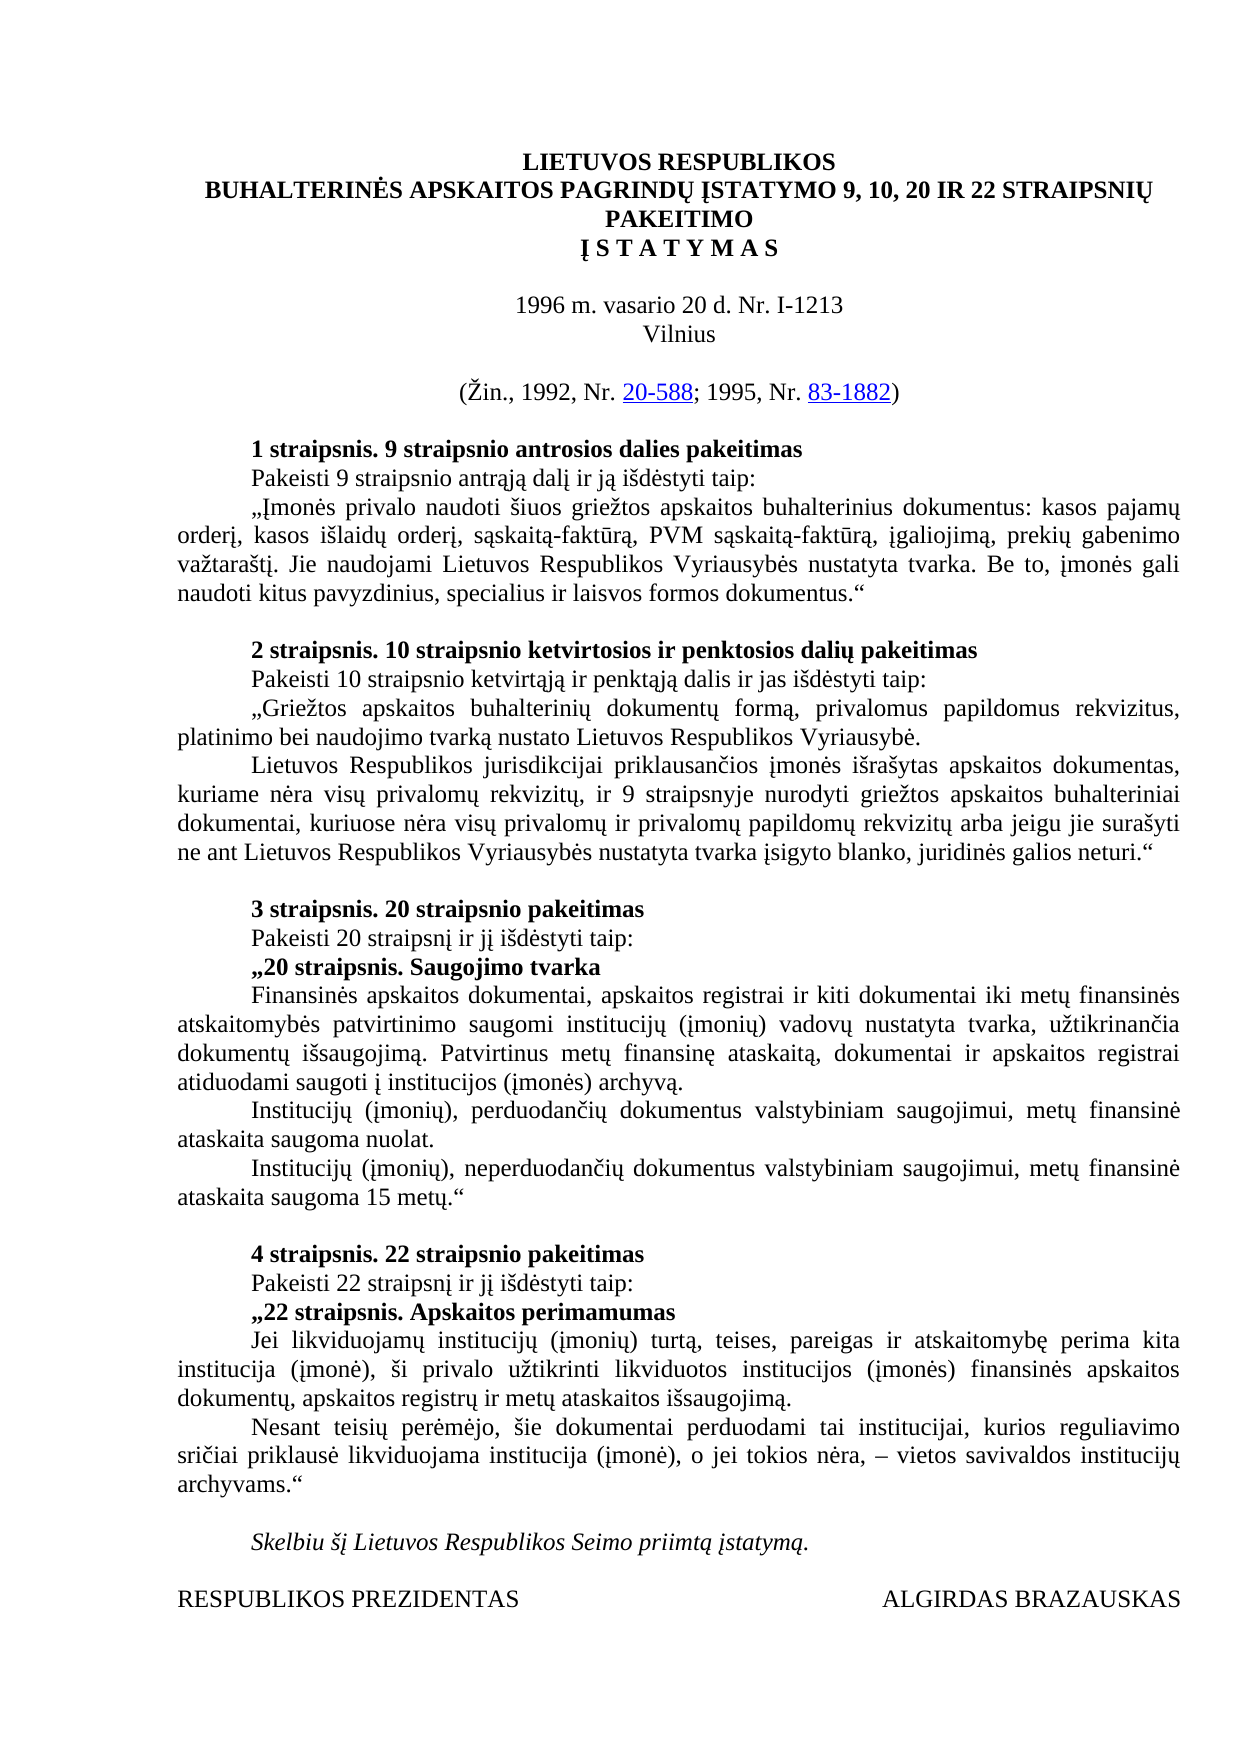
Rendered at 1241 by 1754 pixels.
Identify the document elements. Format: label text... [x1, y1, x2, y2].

text Pakeisti 20 straipsnį ir jį išdėstyti taip: [177, 923, 1181, 952]
text 2 straipsnis. 10 straipsnio ketvirtosios ir penktosios dalių pakeitimas [177, 636, 1181, 664]
text Finansinės apskaitos dokumentai, apskaitos registrai ir kiti dokumentai iki metų finansinės atskaitomybės patvirtinimo saugomi institucijų (įmonių) vadovų nustatyta tvarka, užtikrinančia dokumentų išsaugojimą. Patvirtinus metų finansinę ataskaitą, dokumentai ir apskaitos registrai atiduodami saugoti į institucijos (įmonės) archyvą. [177, 981, 1181, 1096]
text Skelbiu šį Lietuvos Respublikos Seimo priimtą įstatymą. [177, 1527, 1181, 1556]
text Į S T A T Y M A S [177, 233, 1181, 262]
text RESPUBLIKOS PREZIDENTAS ALGIRDAS BRAZAUSKAS [177, 1584, 1181, 1613]
text Pakeisti 9 straipsnio antrąją dalį ir ją išdėstyti taip: [177, 463, 1181, 492]
text Nesant teisių perėmėjo, šie dokumentai perduodami tai institucijai, kurios reguliavimo sričiai priklausė likviduojama institucija (įmonė), o jei tokios nėra, – vietos savivaldos institucijų archyvams.“ [177, 1412, 1181, 1498]
text 1996 m. vasario 20 d. Nr. I-1213 [177, 291, 1181, 319]
text „22 straipsnis. Apskaitos perimamumas [177, 1297, 1181, 1326]
text Lietuvos Respublikos jurisdikcijai priklausančios įmonės išrašytas apskaitos dokumentas, kuriame nėra visų privalomų rekvizitų, ir 9 straipsnyje nurodyti griežtos apskaitos buhalteriniai dokumentai, kuriuose nėra visų privalomų ir privalomų papildomų rekvizitų arba jeigu jie surašyti ne ant Lietuvos Respublikos Vyriausybės nustatyta tvarka įsigyto blanko, juridinės galios neturi.“ [177, 751, 1181, 866]
text Institucijų (įmonių), neperduodančių dokumentus valstybiniam saugojimui, metų finansinė ataskaita saugoma 15 metų.“ [177, 1153, 1181, 1211]
text „Įmonės privalo naudoti šiuos griežtos apskaitos buhalterinius dokumentus: kasos pajamų orderį, kasos išlaidų orderį, sąskaitą-faktūrą, PVM sąskaitą-faktūrą, įgaliojimą, prekių gabenimo važtaraštį. Jie naudojami Lietuvos Respublikos Vyriausybės nustatyta tvarka. Be to, įmonės gali naudoti kitus pavyzdinius, specialius ir laisvos formos dokumentus.“ [177, 492, 1181, 607]
text Pakeisti 22 straipsnį ir jį išdėstyti taip: [177, 1268, 1181, 1297]
text 3 straipsnis. 20 straipsnio pakeitimas [177, 894, 1181, 923]
text Pakeisti 10 straipsnio ketvirtąją ir penktąją dalis ir jas išdėstyti taip: [177, 664, 1181, 693]
text Jei likviduojamų institucijų (įmonių) turtą, teises, pareigas ir atskaitomybę perima kita institucija (įmonė), ši privalo užtikrinti likviduotos institucijos (įmonės) finansinės apskaitos dokumentų, apskaitos registrų ir metų ataskaitos išsaugojimą. [177, 1326, 1181, 1412]
text Vilnius [177, 319, 1181, 348]
text „Griežtos apskaitos buhalterinių dokumentų formą, privalomus papildomus rekvizitus, platinimo bei naudojimo tvarką nustato Lietuvos Respublikos Vyriausybė. [177, 693, 1181, 751]
text 1 straipsnis. 9 straipsnio antrosios dalies pakeitimas [177, 434, 1181, 463]
text BUHALTERINĖS APSKAITOS PAGRINDŲ ĮSTATYMO 9, 10, 20 IR 22 STRAIPSNIŲ PAKEITIMO [177, 176, 1181, 233]
text „20 straipsnis. Saugojimo tvarka [177, 952, 1181, 981]
text (Žin., 1992, Nr. 20-588; 1995, Nr. 83-1882) [177, 377, 1181, 406]
text 4 straipsnis. 22 straipsnio pakeitimas [177, 1239, 1181, 1268]
text LIETUVOS RESPUBLIKOS [177, 147, 1181, 176]
text Institucijų (įmonių), perduodančių dokumentus valstybiniam saugojimui, metų finansinė ataskaita saugoma nuolat. [177, 1096, 1181, 1153]
